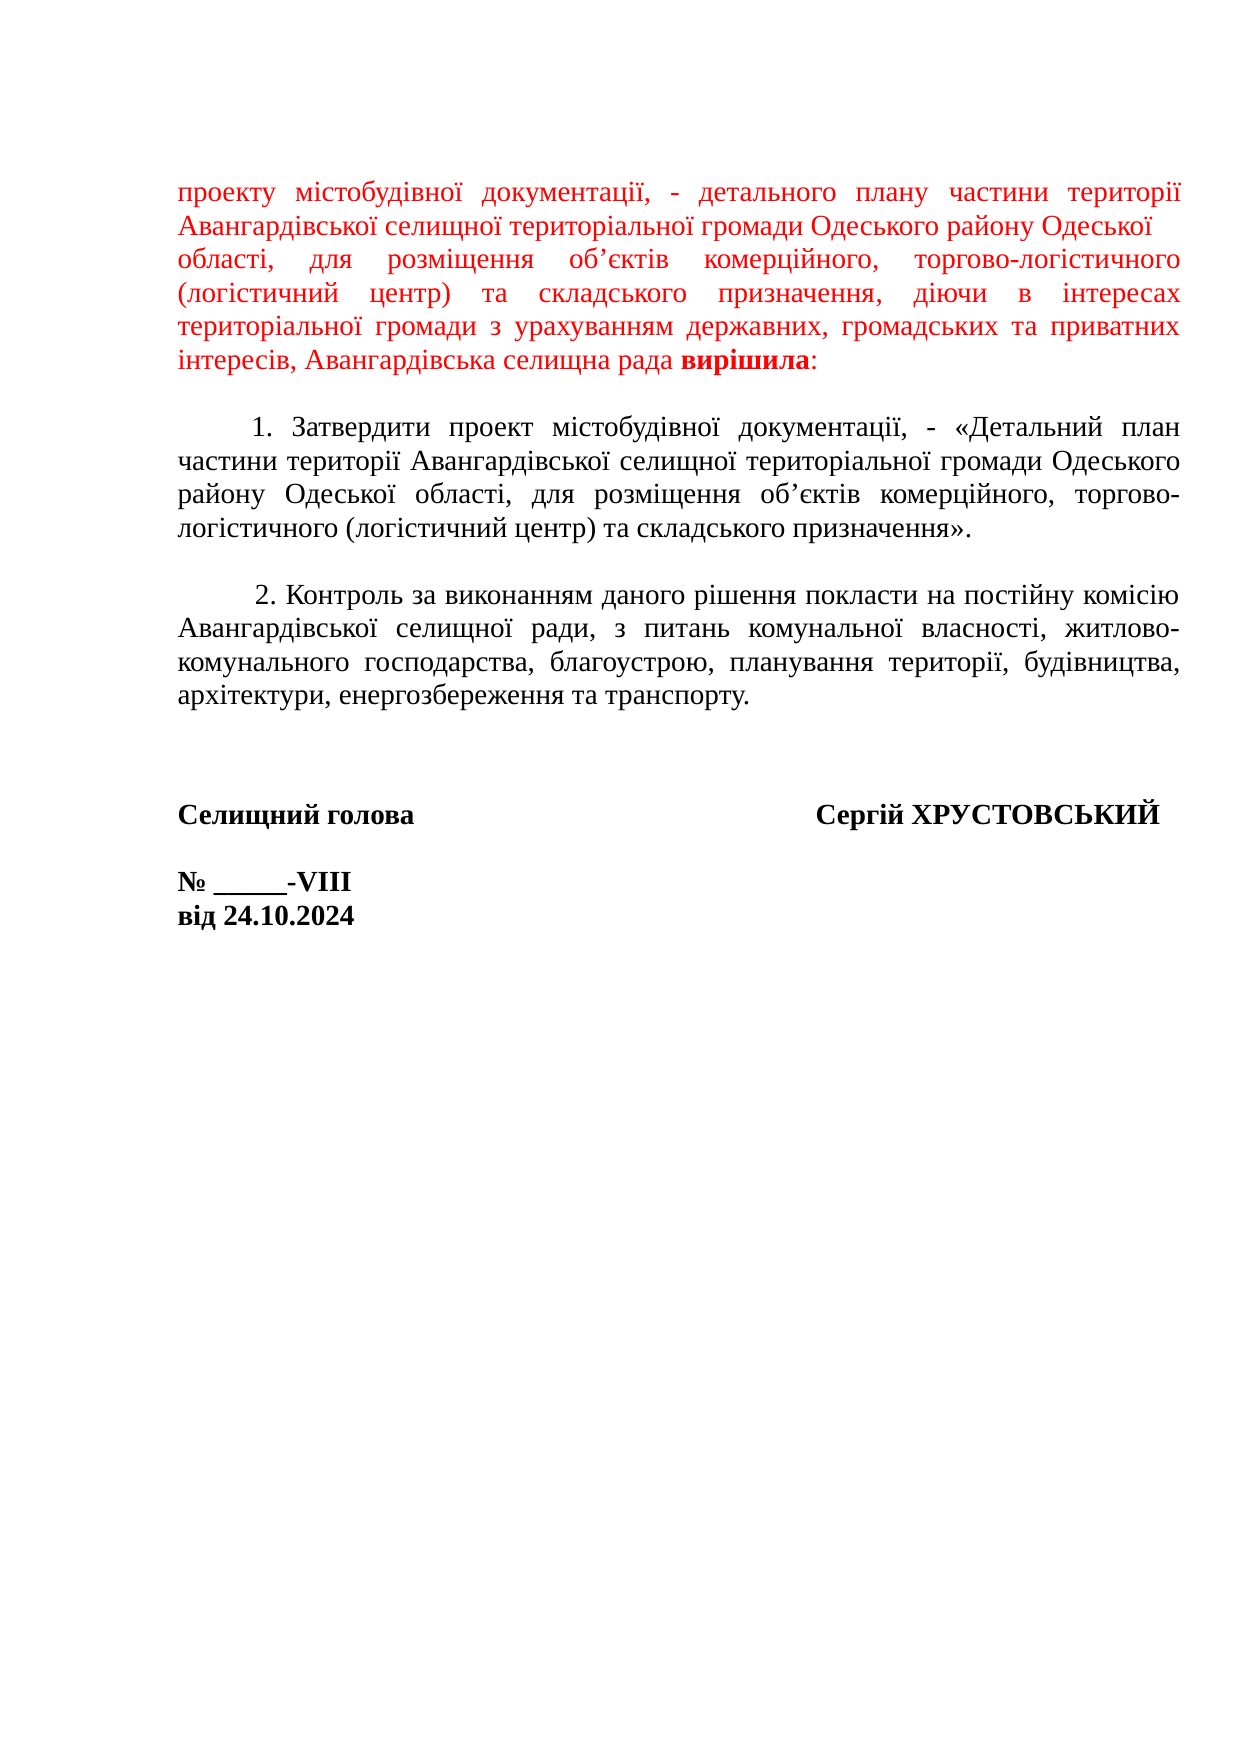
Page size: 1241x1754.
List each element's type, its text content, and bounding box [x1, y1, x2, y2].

text Селищний голова Сергій ХРУСТОВСЬКИЙ [177, 797, 1166, 831]
text 2. Контроль за виконанням даного рішення покласти на постійну комісію Авангардівської селищної ради, з питань комунальної власності, житлово-комунального господарства, благоустрою, планування території, будівництва, архітектури, енергозбереження та транспорту. [177, 577, 1181, 711]
text проекту містобудівної документації, - детального плану частини території Авангардівської селищної територіальної громади Одеського району Одеської [177, 174, 1181, 241]
text області, для розміщення об’єктів комерційного, торгово-логістичного (логістичний центр) та складського призначення, діючи в інтересах територіальної громади з урахуванням державних, громадських та приватних інтересів, Авангардівська селищна рада вирішила: [177, 241, 1181, 376]
text 1. Затвердити проект містобудівної документації, - «Детальний план частини території Авангардівської селищної територіальної громади Одеського району Одеської області, для розміщення об’єктів комерційного, торгово-логістичного (логістичний центр) та складського призначення». [177, 409, 1181, 543]
text № _____-VІІІ [177, 864, 1166, 898]
text від 24.10.2024 [177, 898, 1166, 931]
